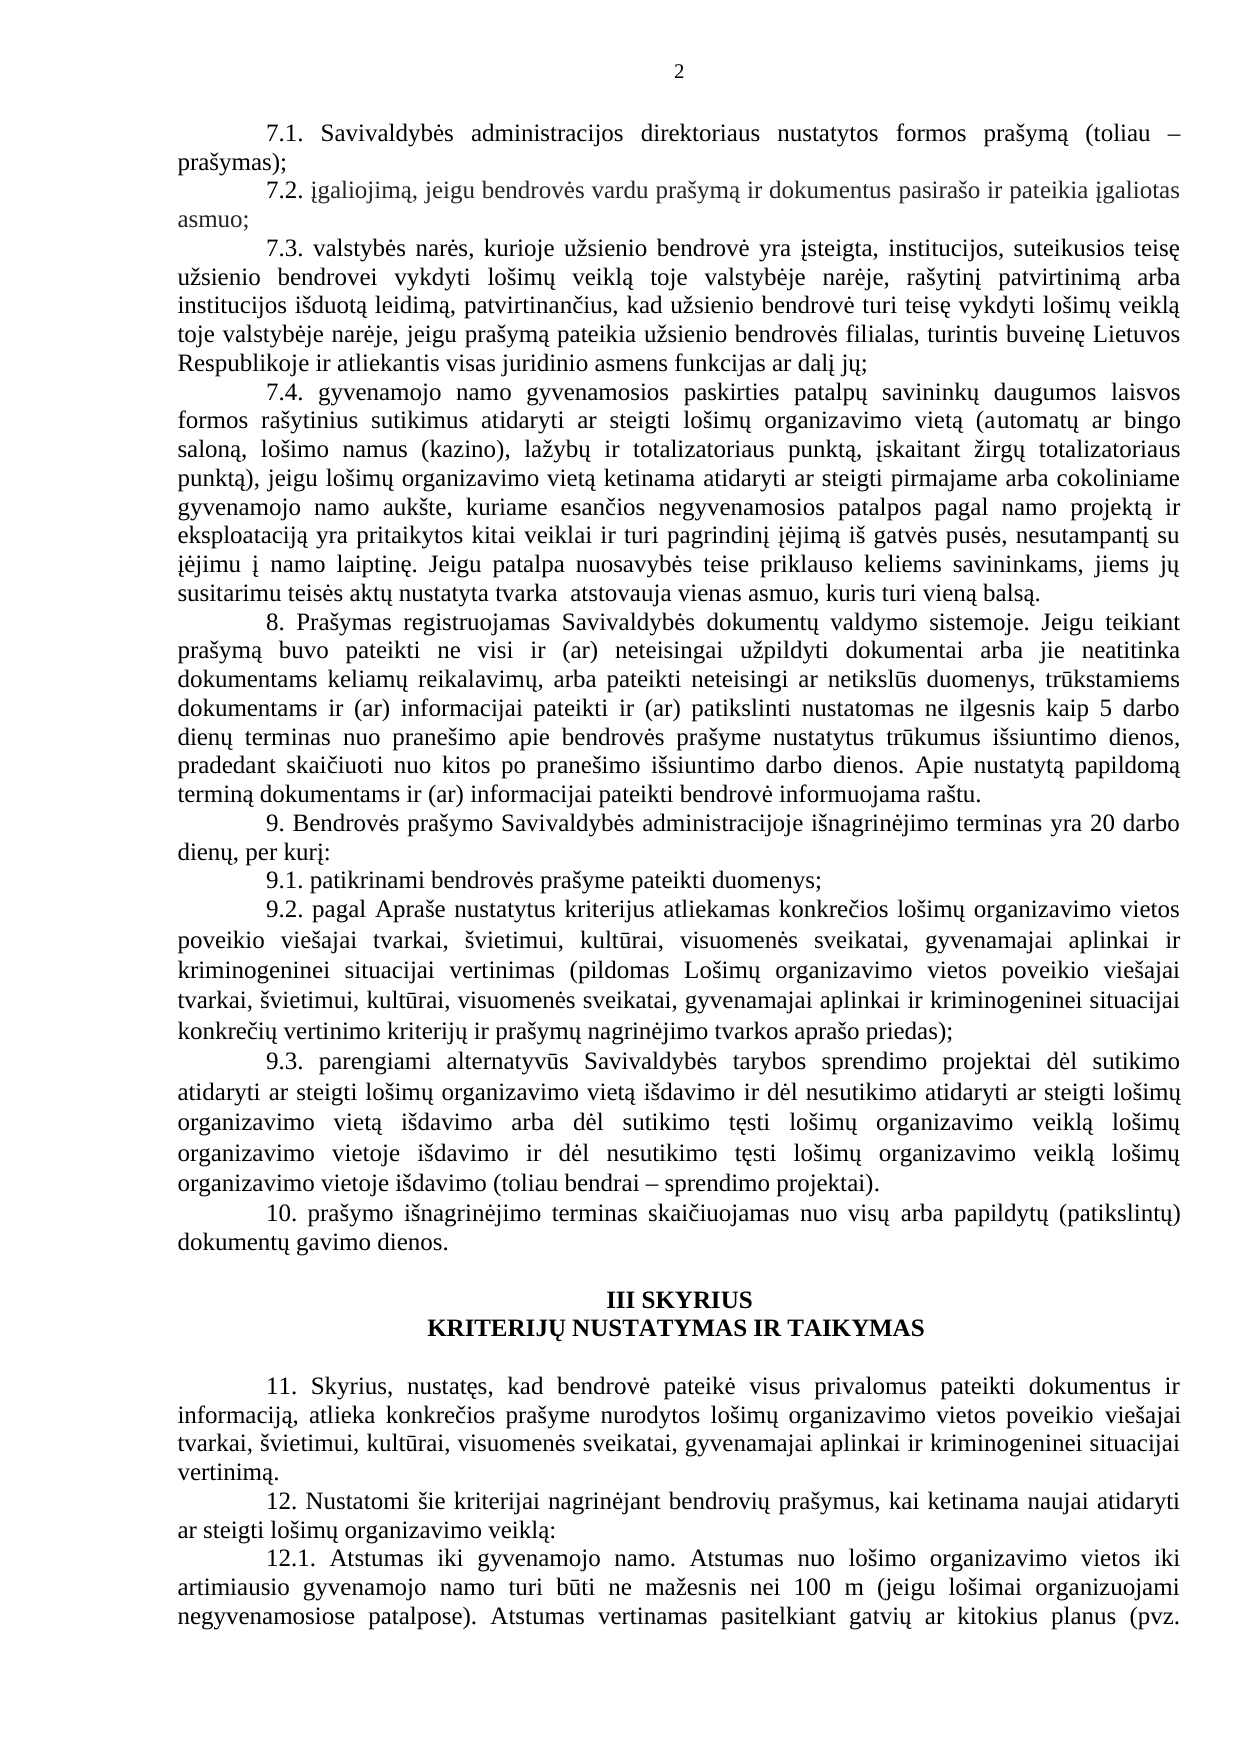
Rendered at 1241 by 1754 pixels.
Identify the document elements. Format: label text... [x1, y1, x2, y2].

text III SKYRIUS [177, 1285, 1181, 1313]
text 9.3. parengiami alternatyvūs Savivaldybės tarybos sprendimo projektai dėl sutikimo atidaryti ar steigti lošimų organizavimo vietą išdavimo ir dėl nesutikimo atidaryti ar steigti lošimų organizavimo vietą išdavimo arba dėl sutikimo tęsti lošimų organizavimo veiklą lošimų organizavimo vietoje išdavimo ir dėl nesutikimo tęsti lošimų organizavimo veiklą lošimų organizavimo vietoje išdavimo (toliau bendrai – sprendimo projektai). [177, 1046, 1181, 1197]
text 12. Nustatomi šie kriterijai nagrinėjant bendrovių prašymus, kai ketinama naujai atidaryti ar steigti lošimų organizavimo veiklą: [177, 1486, 1181, 1543]
text 8. Prašymas registruojamas Savivaldybės dokumentų valdymo sistemoje. Jeigu teikiant prašymą buvo pateikti ne visi ir (ar) neteisingai užpildyti dokumentai arba jie neatitinka dokumentams keliamų reikalavimų, arba pateikti neteisingi ar netikslūs duomenys, trūkstamiems dokumentams ir (ar) informacijai pateikti ir (ar) patikslinti nustatomas ne ilgesnis kaip 5 darbo dienų terminas nuo pranešimo apie bendrovės prašyme nustatytus trūkumus išsiuntimo dienos, pradedant skaičiuoti nuo kitos po pranešimo išsiuntimo darbo dienos. Apie nustatytą papildomą terminą dokumentams ir (ar) informacijai pateikti bendrovė informuojama raštu. [177, 607, 1181, 808]
text 9. Bendrovės prašymo Savivaldybės administracijoje išnagrinėjimo terminas yra 20 darbo dienų, per kurį: [177, 808, 1181, 866]
text 10. prašymo išnagrinėjimo terminas skaičiuojamas nuo visų arba papildytų (patikslintų) dokumentų gavimo dienos. [177, 1198, 1181, 1256]
text KRITERIJŲ NUSTATYMAS IR TAIKYMAS [177, 1313, 1181, 1342]
text 11. Skyrius, nustatęs, kad bendrovė pateikė visus privalomus pateikti dokumentus ir informaciją, atlieka konkrečios prašyme nurodytos lošimų organizavimo vietos poveikio viešajai tvarkai, švietimui, kultūrai, visuomenės sveikatai, gyvenamajai aplinkai ir kriminogeninei situacijai vertinimą. [177, 1371, 1181, 1486]
text 7.3. valstybės narės, kurioje užsienio bendrovė yra įsteigta, institucijos, suteikusios teisę užsienio bendrovei vykdyti lošimų veiklą toje valstybėje narėje, rašytinį patvirtinimą arba institucijos išduotą leidimą, patvirtinančius, kad užsienio bendrovė turi teisę vykdyti lošimų veiklą toje valstybėje narėje, jeigu prašymą pateikia užsienio bendrovės filialas, turintis buveinę Lietuvos Respublikoje ir atliekantis visas juridinio asmens funkcijas ar dalį jų; [177, 233, 1181, 377]
text 9.2. pagal Apraše nustatytus kriterijus atliekamas konkrečios lošimų organizavimo vietos poveikio viešajai tvarkai, švietimui, kultūrai, visuomenės sveikatai, gyvenamajai aplinkai ir kriminogeninei situacijai vertinimas (pildomas Lošimų organizavimo vietos poveikio viešajai tvarkai, švietimui, kultūrai, visuomenės sveikatai, gyvenamajai aplinkai ir kriminogeninei situacijai konkrečių vertinimo kriterijų ir prašymų nagrinėjimo tvarkos aprašo priedas); [177, 894, 1181, 1045]
text 9.1. patikrinami bendrovės prašyme pateikti duomenys; [177, 866, 1181, 894]
text 12.1. Atstumas iki gyvenamojo namo. Atstumas nuo lošimo organizavimo vietos iki artimiausio gyvenamojo namo turi būti ne mažesnis nei 100 m (jeigu lošimai organizuojami negyvenamosiose patalpose). Atstumas vertinamas pasitelkiant gatvių ar kitokius planus (pvz. [177, 1543, 1181, 1630]
text 7.1. Savivaldybės administracijos direktoriaus nustatytos formos prašymą (toliau – prašymas); [177, 118, 1181, 176]
text 7.2. įgaliojimą, jeigu bendrovės vardu prašymą ir dokumentus pasirašo ir pateikia įgaliotas asmuo; [177, 176, 1181, 233]
text 7.4. gyvenamojo namo gyvenamosios paskirties patalpų savininkų daugumos laisvos formos rašytinius sutikimus atidaryti ar steigti lošimų organizavimo vietą (automatų ar bingo saloną, lošimo namus (kazino), lažybų ir totalizatoriaus punktą, įskaitant žirgų totalizatoriaus punktą), jeigu lošimų organizavimo vietą ketinama atidaryti ar steigti pirmajame arba cokoliniame gyvenamojo namo aukšte, kuriame esančios negyvenamosios patalpos pagal namo projektą ir eksploataciją yra pritaikytos kitai veiklai ir turi pagrindinį įėjimą iš gatvės pusės, nesutampantį su įėjimu į namo laiptinę. Jeigu patalpa nuosavybės teise priklauso keliems savininkams, jiems jų susitarimu teisės aktų nustatyta tvarka atstovauja vienas asmuo, kuris turi vieną balsą. [177, 377, 1181, 607]
